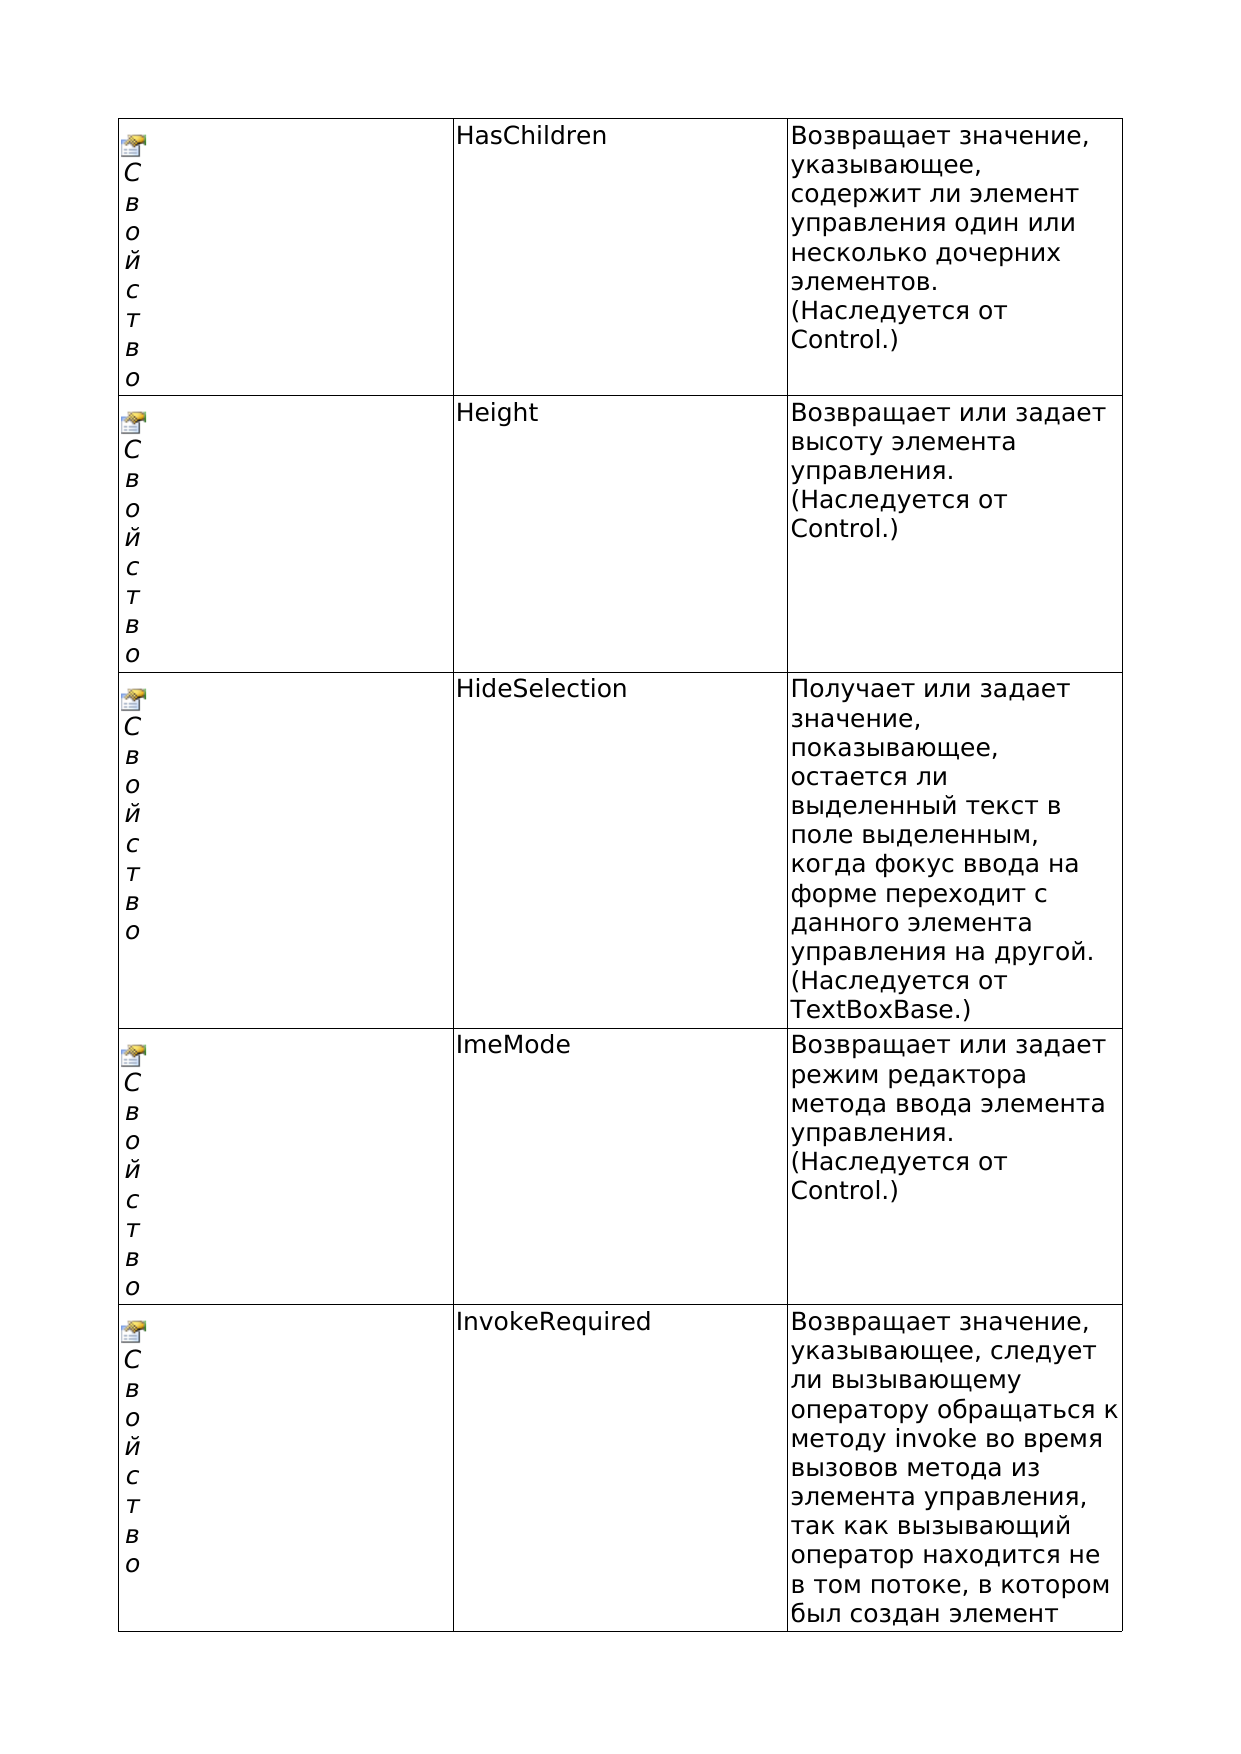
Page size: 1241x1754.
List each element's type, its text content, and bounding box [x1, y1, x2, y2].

table_cell [119, 119, 453, 395]
table_cell Height [454, 396, 787, 672]
table_cell Возвращает значение, указывающее, содержит ли элемент управления один или несколько дочерних элементов. (Наследуется от Control.) [788, 119, 1122, 395]
table_cell ImeMode [454, 1029, 787, 1304]
picture [121, 1320, 147, 1345]
picture [121, 133, 147, 159]
table_cell Возвращает или задает высоту элемента управления. (Наследуется от Control.) [788, 396, 1122, 672]
table_cell InvokeRequired [454, 1305, 787, 1631]
table_cell [119, 673, 453, 1028]
table_cell [119, 396, 453, 672]
picture [121, 1043, 147, 1069]
table_cell Получает или задает значение, показывающее, остается ли выделенный текст в поле выделенным, когда фокус ввода на форме переходит с данного элемента управления на другой. (Наследуется от TextBoxBase.) [788, 673, 1122, 1028]
table_cell [119, 1305, 453, 1631]
table_cell Возвращает или задает режим редактора метода ввода элемента управления. (Наследуется от Control.) [788, 1029, 1122, 1304]
table_cell Возвращает значение, указывающее, следует ли вызывающему оператору обращаться к методу invoke во время вызовов метода из элемента управления, так как вызывающий оператор находится не в том потоке, в котором был создан элемент [788, 1305, 1122, 1631]
picture [121, 687, 147, 713]
table_cell HasChildren [454, 119, 787, 395]
table_cell [119, 1029, 453, 1304]
picture [121, 410, 147, 436]
table_cell HideSelection [454, 673, 787, 1028]
